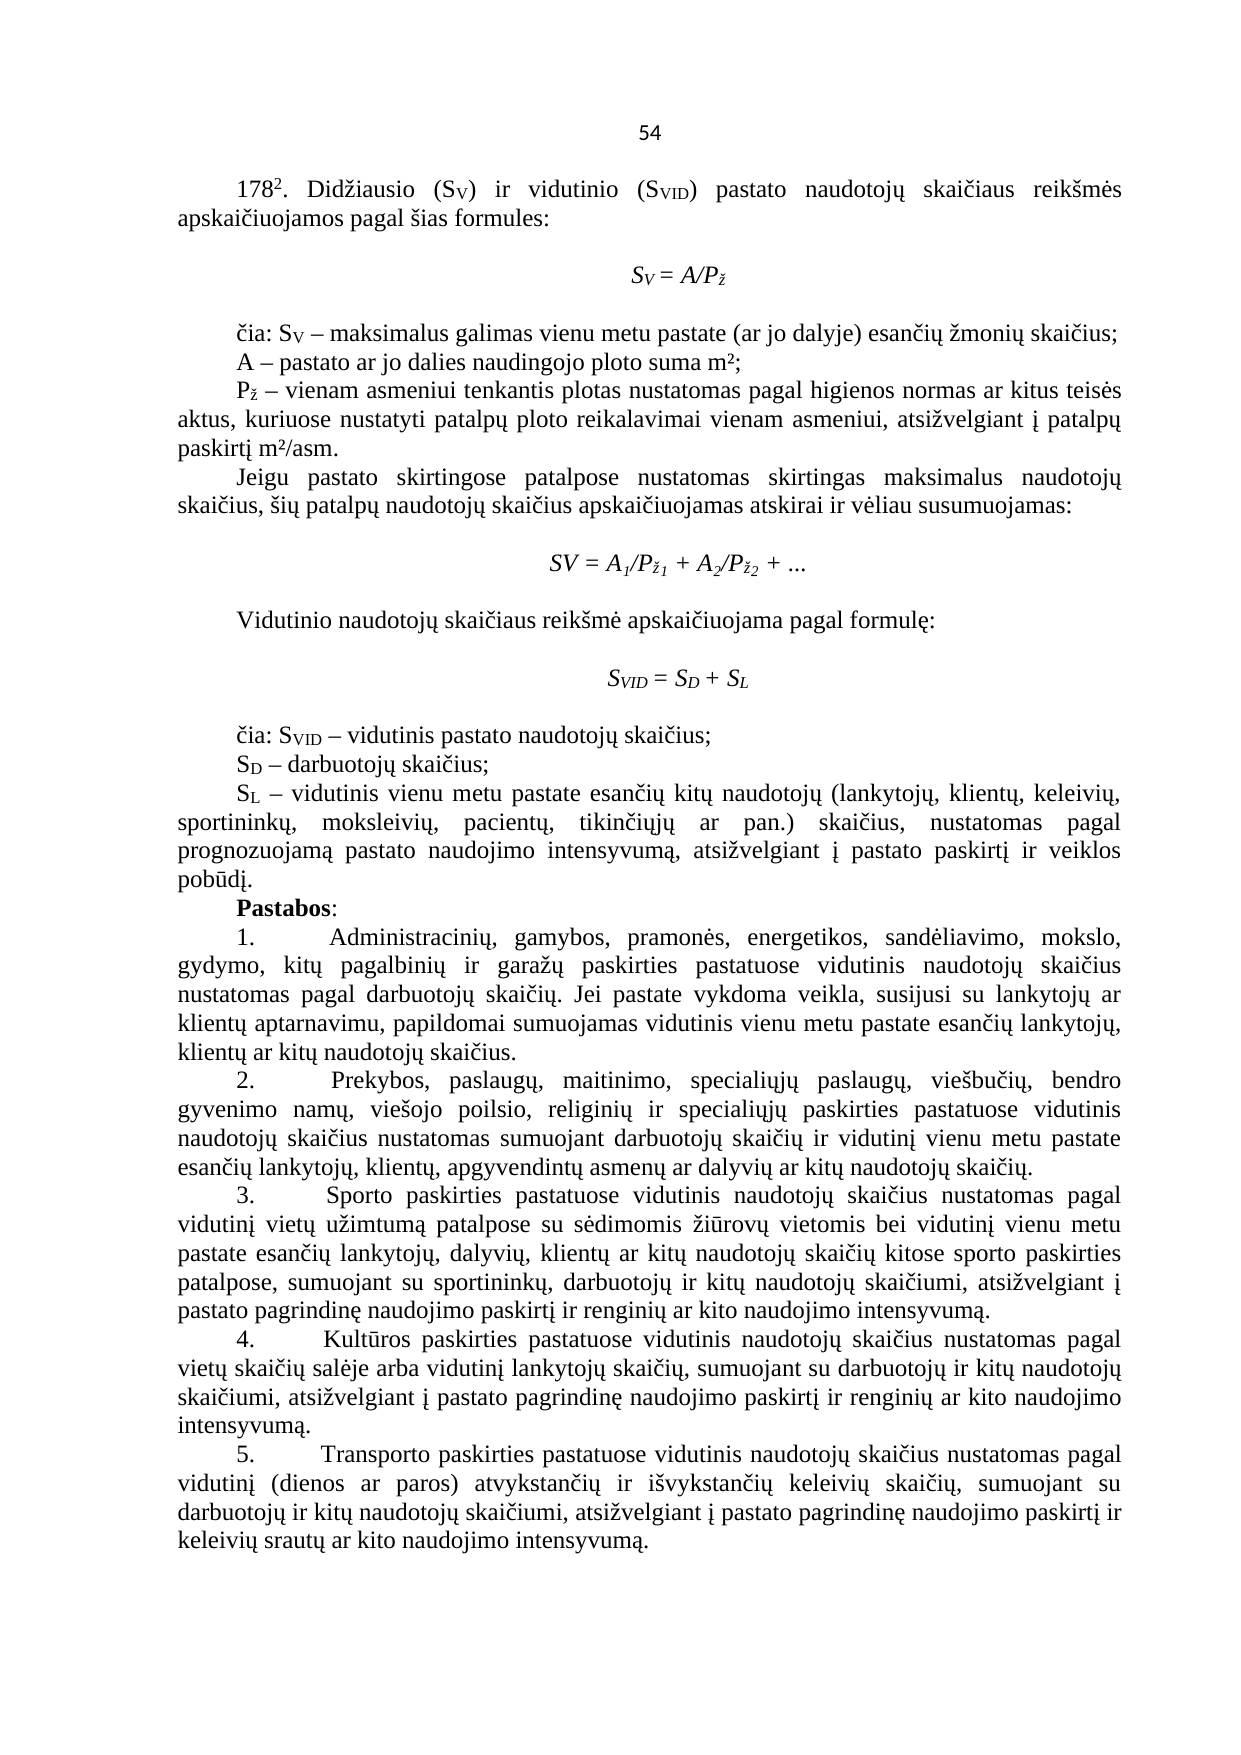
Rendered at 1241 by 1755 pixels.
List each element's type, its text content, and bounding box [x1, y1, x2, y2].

text 4. Kultūros paskirties pastatuose vidutinis naudotojų skaičius nustatomas pagal vietų skaičių salėje arba vidutinį lankytojų skaičių, sumuojant su darbuotojų ir kitų naudotojų skaičiumi, atsižvelgiant į pastato pagrindinę naudojimo paskirtį ir renginių ar kito naudojimo intensyvumą. [177, 1324, 1122, 1439]
text čia: SVID – vidutinis pastato naudotojų skaičius; [177, 720, 1122, 749]
text 5. Transporto paskirties pastatuose vidutinis naudotojų skaičius nustatomas pagal vidutinį (dienos ar paros) atvykstančių ir išvykstančių keleivių skaičių, sumuojant su darbuotojų ir kitų naudotojų skaičiumi, atsižvelgiant į pastato pagrindinę naudojimo paskirtį ir keleivių srautų ar kito naudojimo intensyvumą. [177, 1439, 1122, 1554]
text 3. Sporto paskirties pastatuose vidutinis naudotojų skaičius nustatomas pagal vidutinį vietų užimtumą patalpose su sėdimomis žiūrovų vietomis bei vidutinį vienu metu pastate esančių lankytojų, dalyvių, klientų ar kitų naudotojų skaičių kitose sporto paskirties patalpose, sumuojant su sportininkų, darbuotojų ir kitų naudotojų skaičiumi, atsižvelgiant į pastato pagrindinę naudojimo paskirtį ir renginių ar kito naudojimo intensyvumą. [177, 1180, 1122, 1324]
text A – pastato ar jo dalies naudingojo ploto suma m²; [177, 347, 1122, 375]
text Pastabos: [177, 893, 1122, 922]
text SVID = SD + SL [177, 663, 1122, 692]
text 1. Administracinių, gamybos, pramonės, energetikos, sandėliavimo, mokslo, gydymo, kitų pagalbinių ir garažų paskirties pastatuose vidutinis naudotojų skaičius nustatomas pagal darbuotojų skaičių. Jei pastate vykdoma veikla, susijusi su lankytojų ar klientų aptarnavimu, papildomai sumuojamas vidutinis vienu metu pastate esančių lankytojų, klientų ar kitų naudotojų skaičius. [177, 922, 1122, 1065]
text čia: SV – maksimalus galimas vienu metu pastate (ar jo dalyje) esančių žmonių skaičius; [177, 318, 1122, 347]
text SV = A₁/Pž₁ + A₂/Pž₂ + ... [177, 548, 1122, 577]
text Pž – vienam asmeniui tenkantis plotas nustatomas pagal higienos normas ar kitus teisės aktus, kuriuose nustatyti patalpų ploto reikalavimai vienam asmeniui, atsižvelgiant į patalpų paskirtį m²/asm. [177, 375, 1122, 462]
text Jeigu pastato skirtingose patalpose nustatomas skirtingas maksimalus naudotojų skaičius, šių patalpų naudotojų skaičius apskaičiuojamas atskirai ir vėliau susumuojamas: [177, 462, 1122, 519]
text SV = A/Pž [177, 260, 1122, 289]
text 2. Prekybos, paslaugų, maitinimo, specialiųjų paslaugų, viešbučių, bendro gyvenimo namų, viešojo poilsio, religinių ir specialiųjų paskirties pastatuose vidutinis naudotojų skaičius nustatomas sumuojant darbuotojų skaičių ir vidutinį vienu metu pastate esančių lankytojų, klientų, apgyvendintų asmenų ar dalyvių ar kitų naudotojų skaičių. [177, 1065, 1122, 1180]
text SL – vidutinis vienu metu pastate esančių kitų naudotojų (lankytojų, klientų, keleivių, sportininkų, moksleivių, pacientų, tikinčiųjų ar pan.) skaičius, nustatomas pagal prognozuojamą pastato naudojimo intensyvumą, atsižvelgiant į pastato paskirtį ir veiklos pobūdį. [177, 778, 1122, 893]
text 1782. Didžiausio (SV) ir vidutinio (SVID) pastato naudotojų skaičiaus reikšmės apskaičiuojamos pagal šias formules: [177, 174, 1122, 232]
text Vidutinio naudotojų skaičiaus reikšmė apskaičiuojama pagal formulę: [177, 605, 1122, 634]
text SD – darbuotojų skaičius; [177, 749, 1122, 778]
